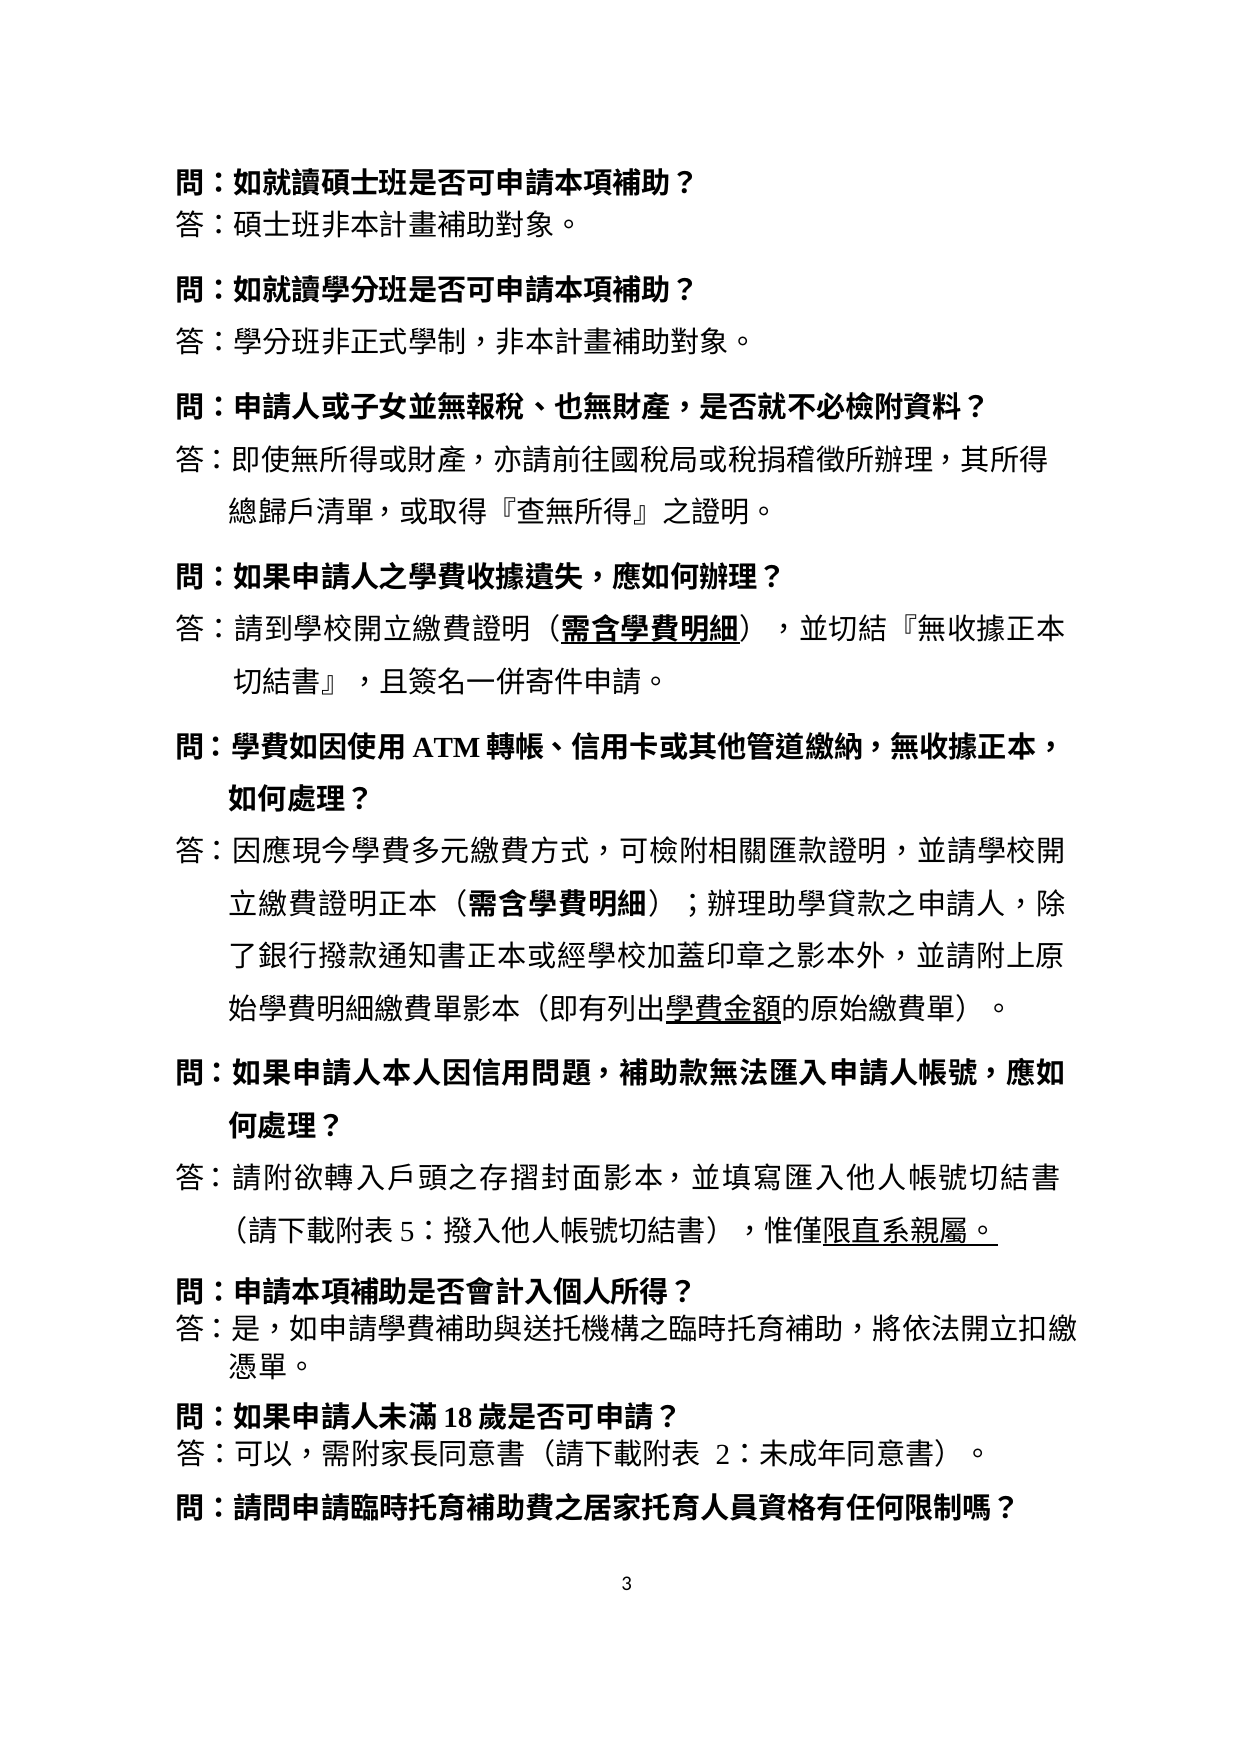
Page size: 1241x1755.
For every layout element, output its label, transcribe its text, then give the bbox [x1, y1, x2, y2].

text 答：請附欲轉入戶頭之存摺封面影本，並填寫匯入他人帳號切結書（請下載附表5：撥入他人帳號切結書），惟僅限直系親屬。 [175, 1155, 1066, 1249]
text 問：如就讀碩士班是否可申請本項補助？ [175, 162, 1078, 202]
text 答：碩士班非本計畫補助對象。 [175, 202, 1049, 244]
text 答：請到學校開立繳費證明（需含學費明細），並切結『無收據正本切結書』，且簽名一併寄件申請。 [175, 606, 1066, 701]
text 問：如果申請人之學費收據遺失，應如何辦理？ [175, 553, 1066, 596]
text 問：學費如因使用ATM轉帳、信用卡或其他管道繳納，無收據正本，如何處理？ [175, 723, 1066, 818]
text 問：如果申請人未滿18歲是否可申請？ [175, 1397, 1078, 1435]
text 問：申請本項補助是否會計入個人所得？ [175, 1272, 1078, 1310]
text 答：學分班非正式學制，非本計畫補助對象。 [175, 319, 1049, 361]
text 問：如就讀學分班是否可申請本項補助？ [175, 267, 1049, 309]
text 答：是，如申請學費補助與送托機構之臨時托育補助，將依法開立扣繳憑單。 [175, 1310, 1078, 1385]
text 問：如果申請人本人因信用問題，補助款無法匯入申請人帳號，應如何處理？ [175, 1050, 1066, 1145]
text 答：可以，需附家長同意書（請下載附表 2：未成年同意書）。 [176, 1435, 1078, 1472]
text 答：即使無所得或財產，亦請前往國稅局或稅捐稽徵所辦理，其所得總歸戶清單，或取得『查無所得』之證明。 [175, 436, 1049, 531]
text 問：請問申請臨時托育補助費之居家托育人員資格有任何限制嗎？ [175, 1485, 1078, 1527]
text 問：申請人或子女並無報稅、也無財產，是否就不必檢附資料？ [175, 384, 1049, 426]
text 答：因應現今學費多元繳費方式，可檢附相關匯款證明，並請學校開立繳費證明正本（需含學費明細）；辦理助學貸款之申請人，除了銀行撥款通知書正本或經學校加蓋印章之影本外，並請附上原始學費明細繳費單影本（即有列出學費金額的原始繳費單）。 [175, 828, 1066, 1027]
